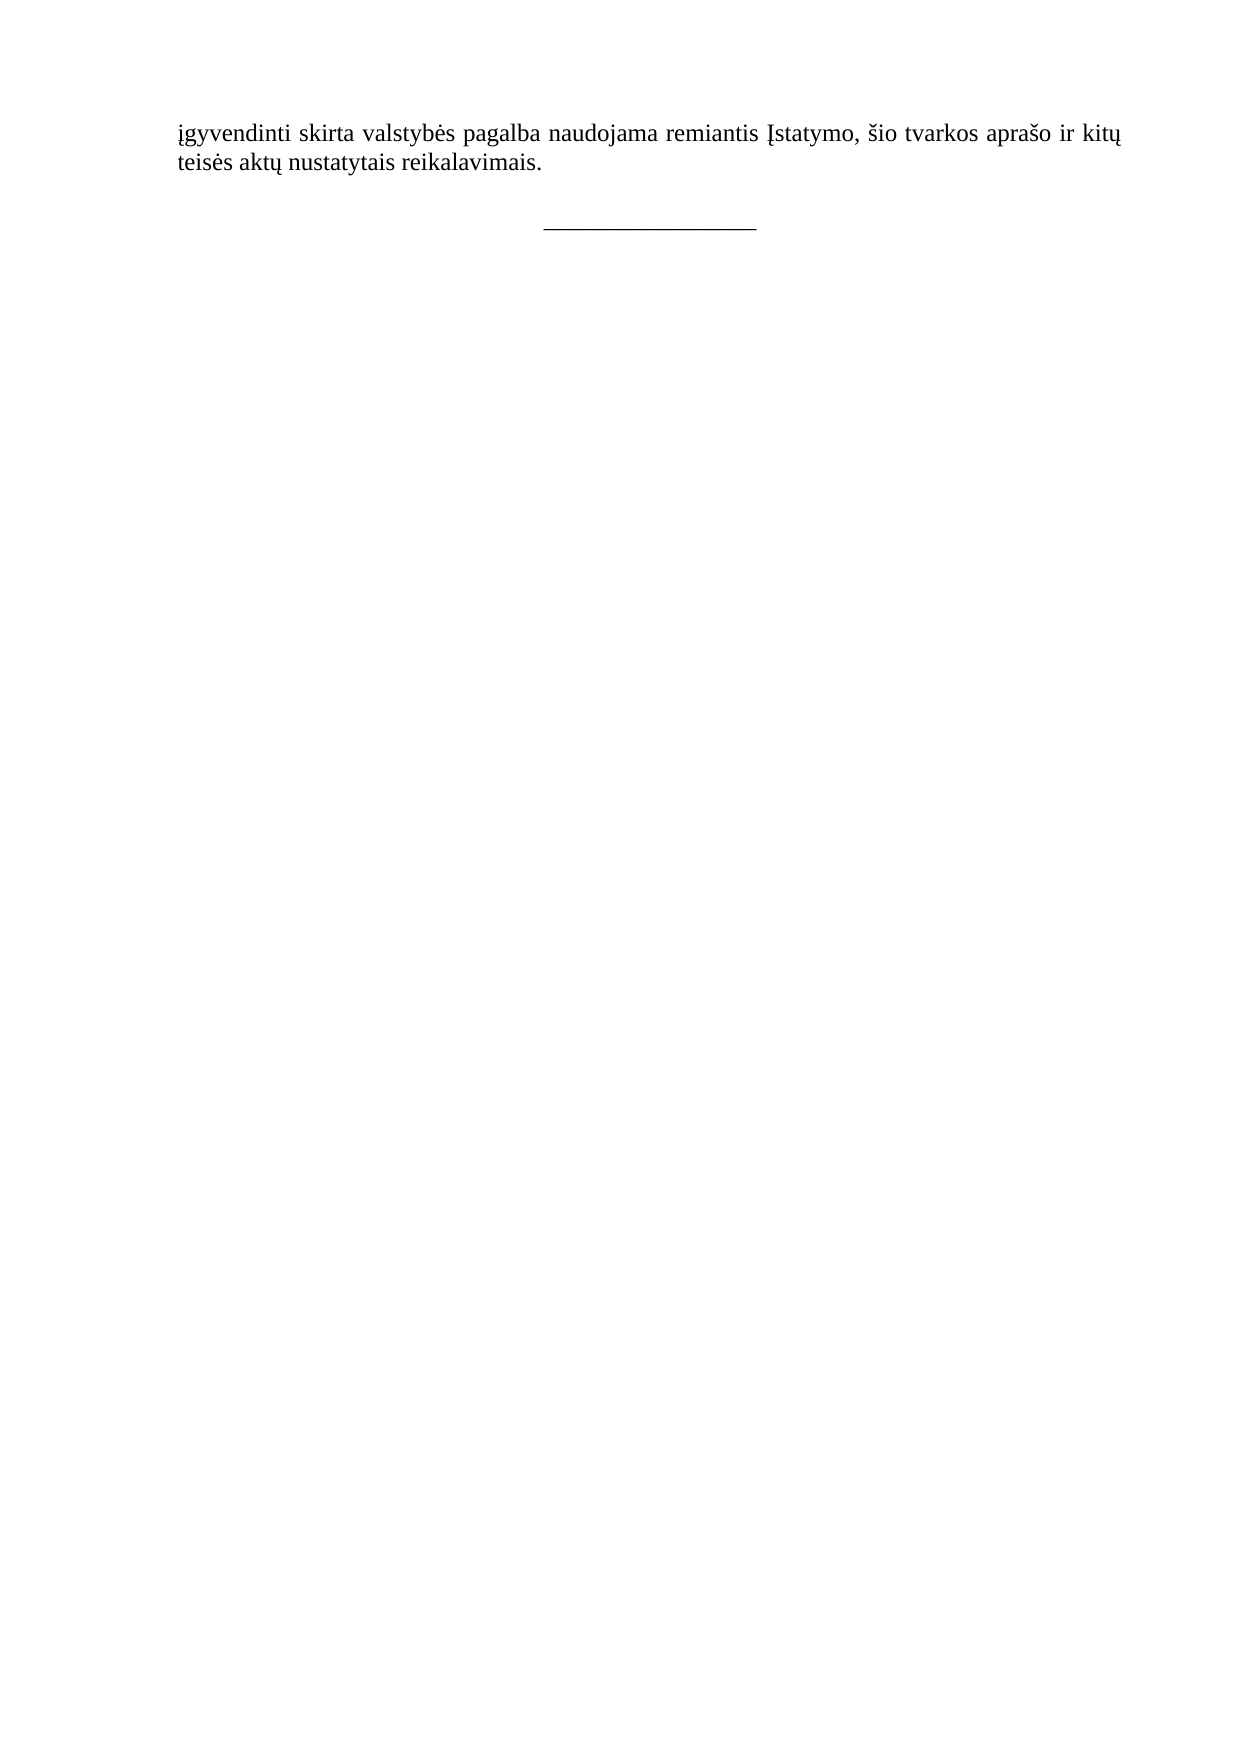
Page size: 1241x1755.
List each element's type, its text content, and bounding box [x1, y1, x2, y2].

text įgyvendinti skirta valstybės pagalba naudojama remiantis Įstatymo, šio tvarkos aprašo ir kitų teisės aktų nustatytais reikalavimais. [177, 118, 1122, 176]
text _________________ [177, 204, 1122, 233]
